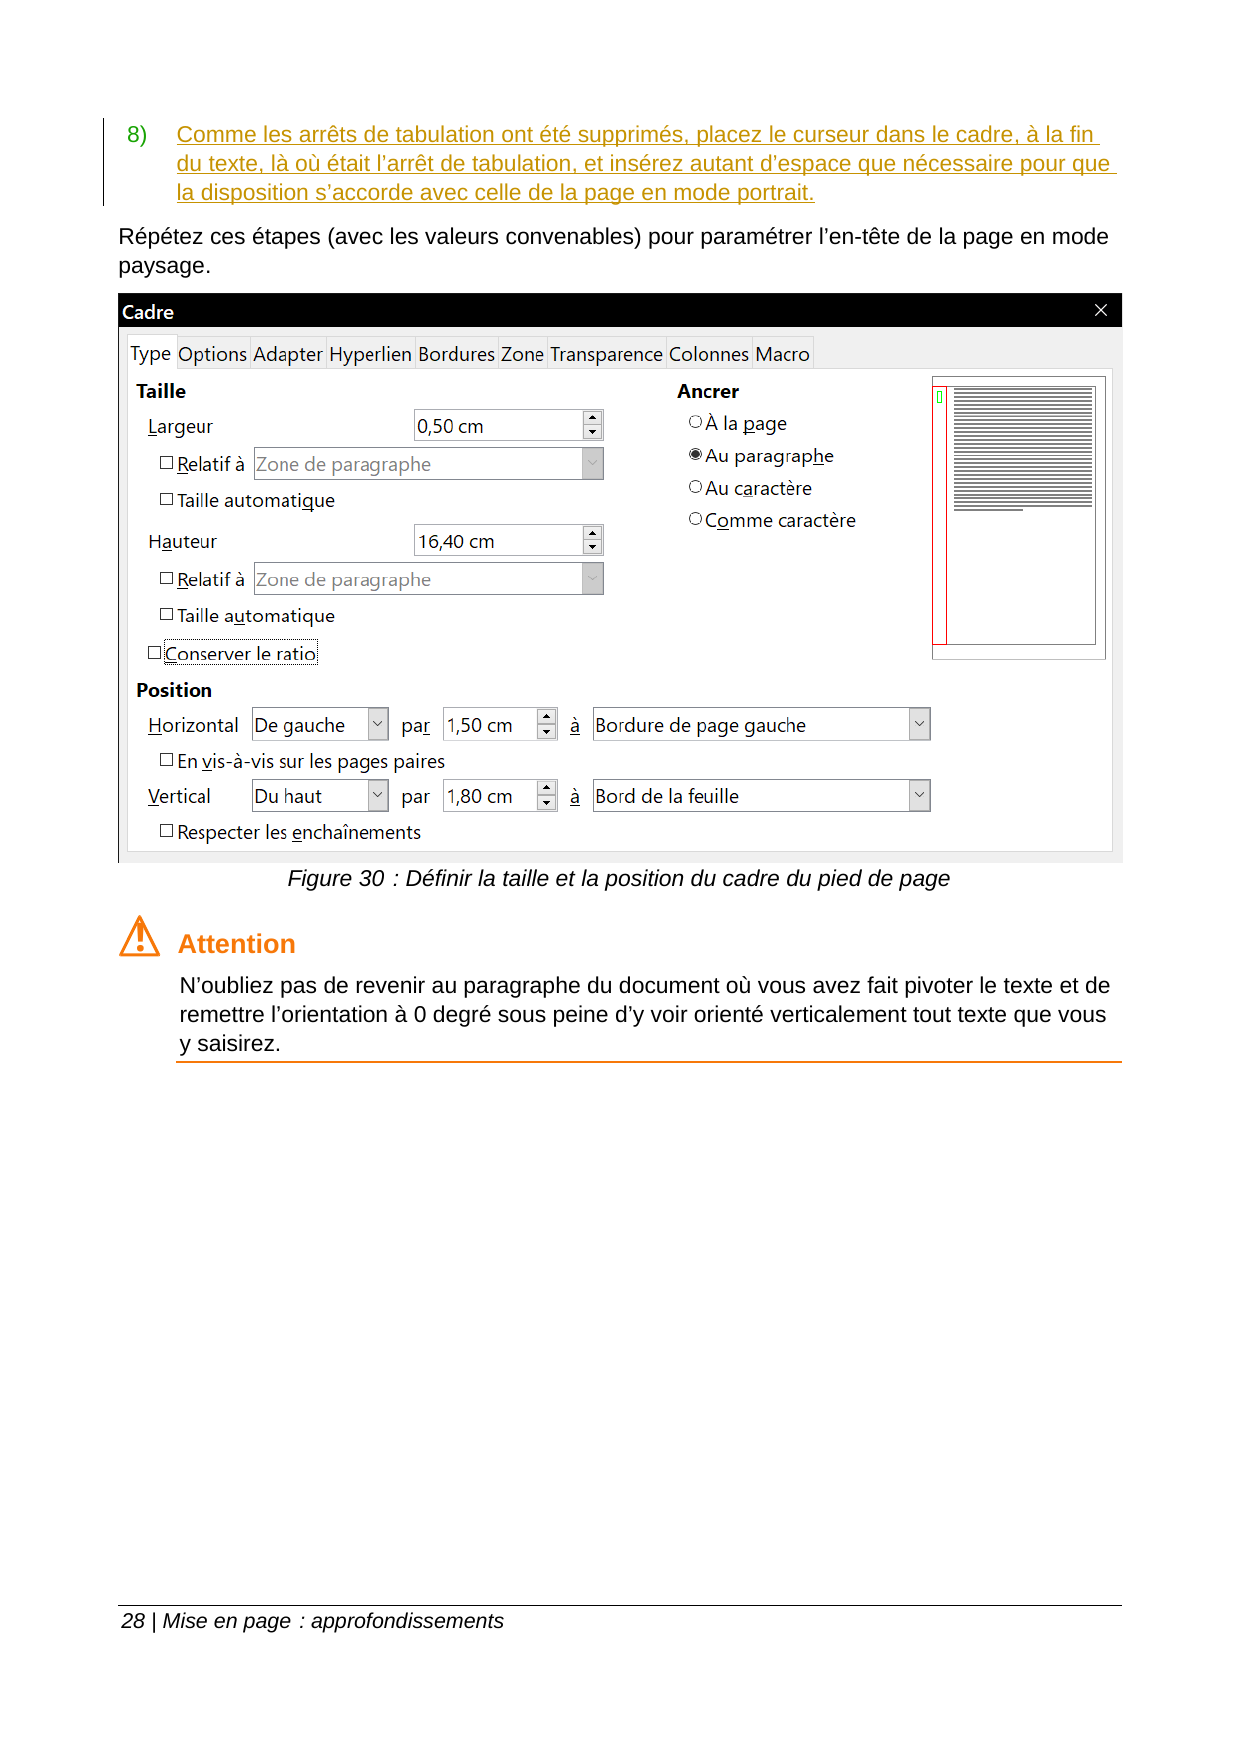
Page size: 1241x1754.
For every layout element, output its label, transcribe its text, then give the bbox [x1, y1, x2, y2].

picture [118, 293, 1123, 863]
text Répétez ces étapes (avec les valeurs convenables) pour paramétrer l’en-tête de la page en mode paysage. [118, 220, 1122, 278]
list Comme les arrêts de tabulation ont été supprimés, placez le curseur dans le cadre, à la fin du texte, là où était l’arrêt de tabulation, et insérez autant d’espace que nécessaire pour que la disposition s’accorde avec celle de la page en mode portrait. [147, 118, 1122, 206]
text Figure 28 : Définir la taille et la position du cadre du pied de page [118, 863, 1122, 892]
text N’oubliez pas de revenir au paragraphe du document où vous avez fait pivoter le texte et de remettre l’orientation à 0 degré sous peine d’y voir orienté verticalement tout texte que vous y saisirez. [176, 967, 1122, 1061]
subtitle Attention [118, 914, 1122, 960]
